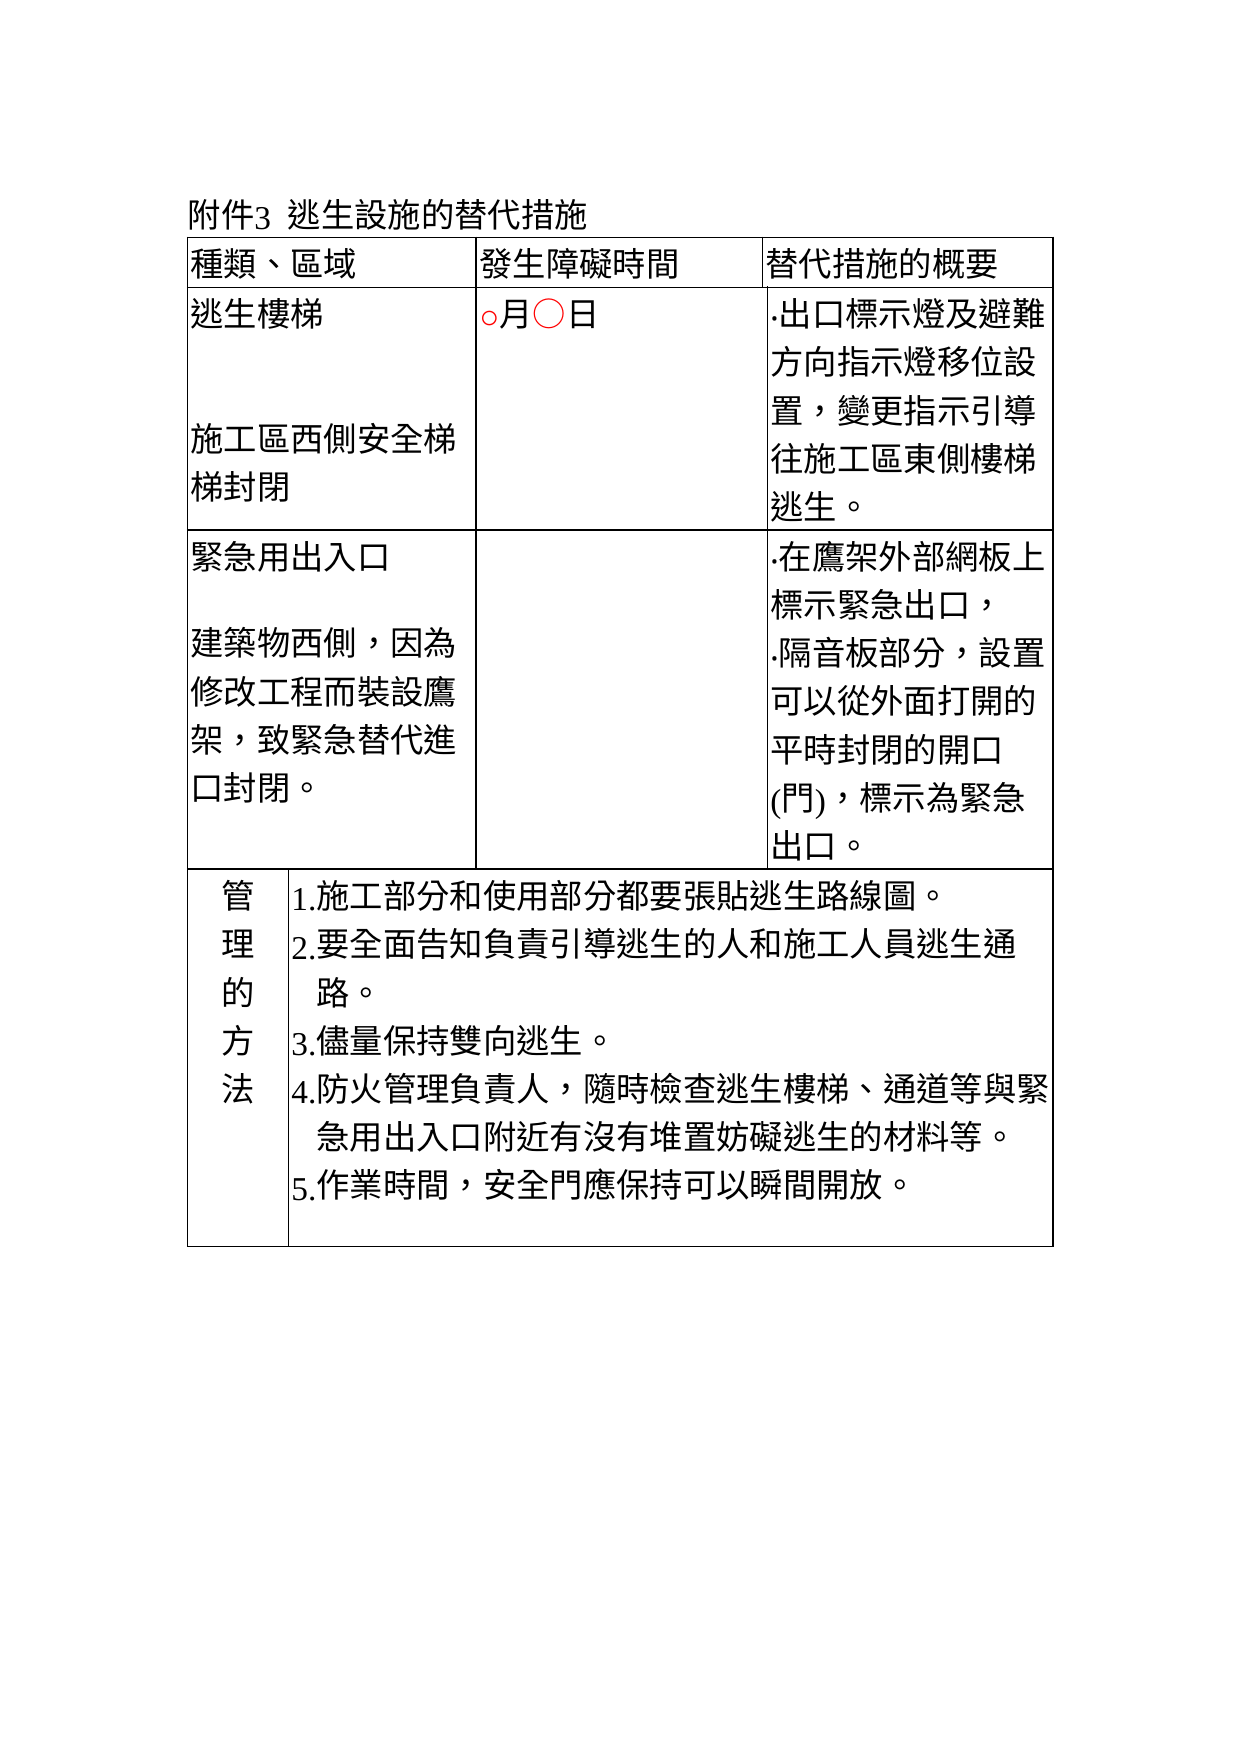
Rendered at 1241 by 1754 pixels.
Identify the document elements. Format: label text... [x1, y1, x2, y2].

table_cell [477, 531, 767, 868]
table_cell ‧在鷹架外部網板上標示緊急出口， ‧隔音板部分，設置可以從外面打開的平時封閉的開口(門)，標示為緊急出口。 [768, 531, 1052, 868]
table_cell 緊急用出入口 建築物西側，因為修改工程而裝設鷹架，致緊急替代進口封閉。 [188, 531, 475, 868]
table_header 種類、區域 [188, 238, 475, 286]
table_cell 1.施工部分和使用部分都要張貼逃生路線圖。 2.要全面告知負責引導逃生的人和施工人員逃生通路。 3.儘量保持雙向逃生。 4.防火管理負責人，隨時檢查逃生樓梯、通道等與緊急用出入口附近有沒有堆置妨礙逃生的材料等。 5.作業時間，安全門應保持可以瞬間開放。 [289, 870, 1052, 1246]
table_cell 管 理 的 方 法 [188, 870, 288, 1246]
table_header 發生障礙時間 [477, 238, 762, 286]
table_cell ‧出口標示燈及避難方向指示燈移位設置，變更指示引導往施工區東側樓梯逃生。 [768, 288, 1052, 529]
table_header 替代措施的概要 [763, 238, 1052, 286]
table_cell ○月○日 [477, 288, 767, 529]
table_cell 逃生樓梯 施工區西側安全梯梯封閉 [188, 288, 475, 529]
text 附件3 逃生設施的替代措施 [187, 188, 1053, 237]
